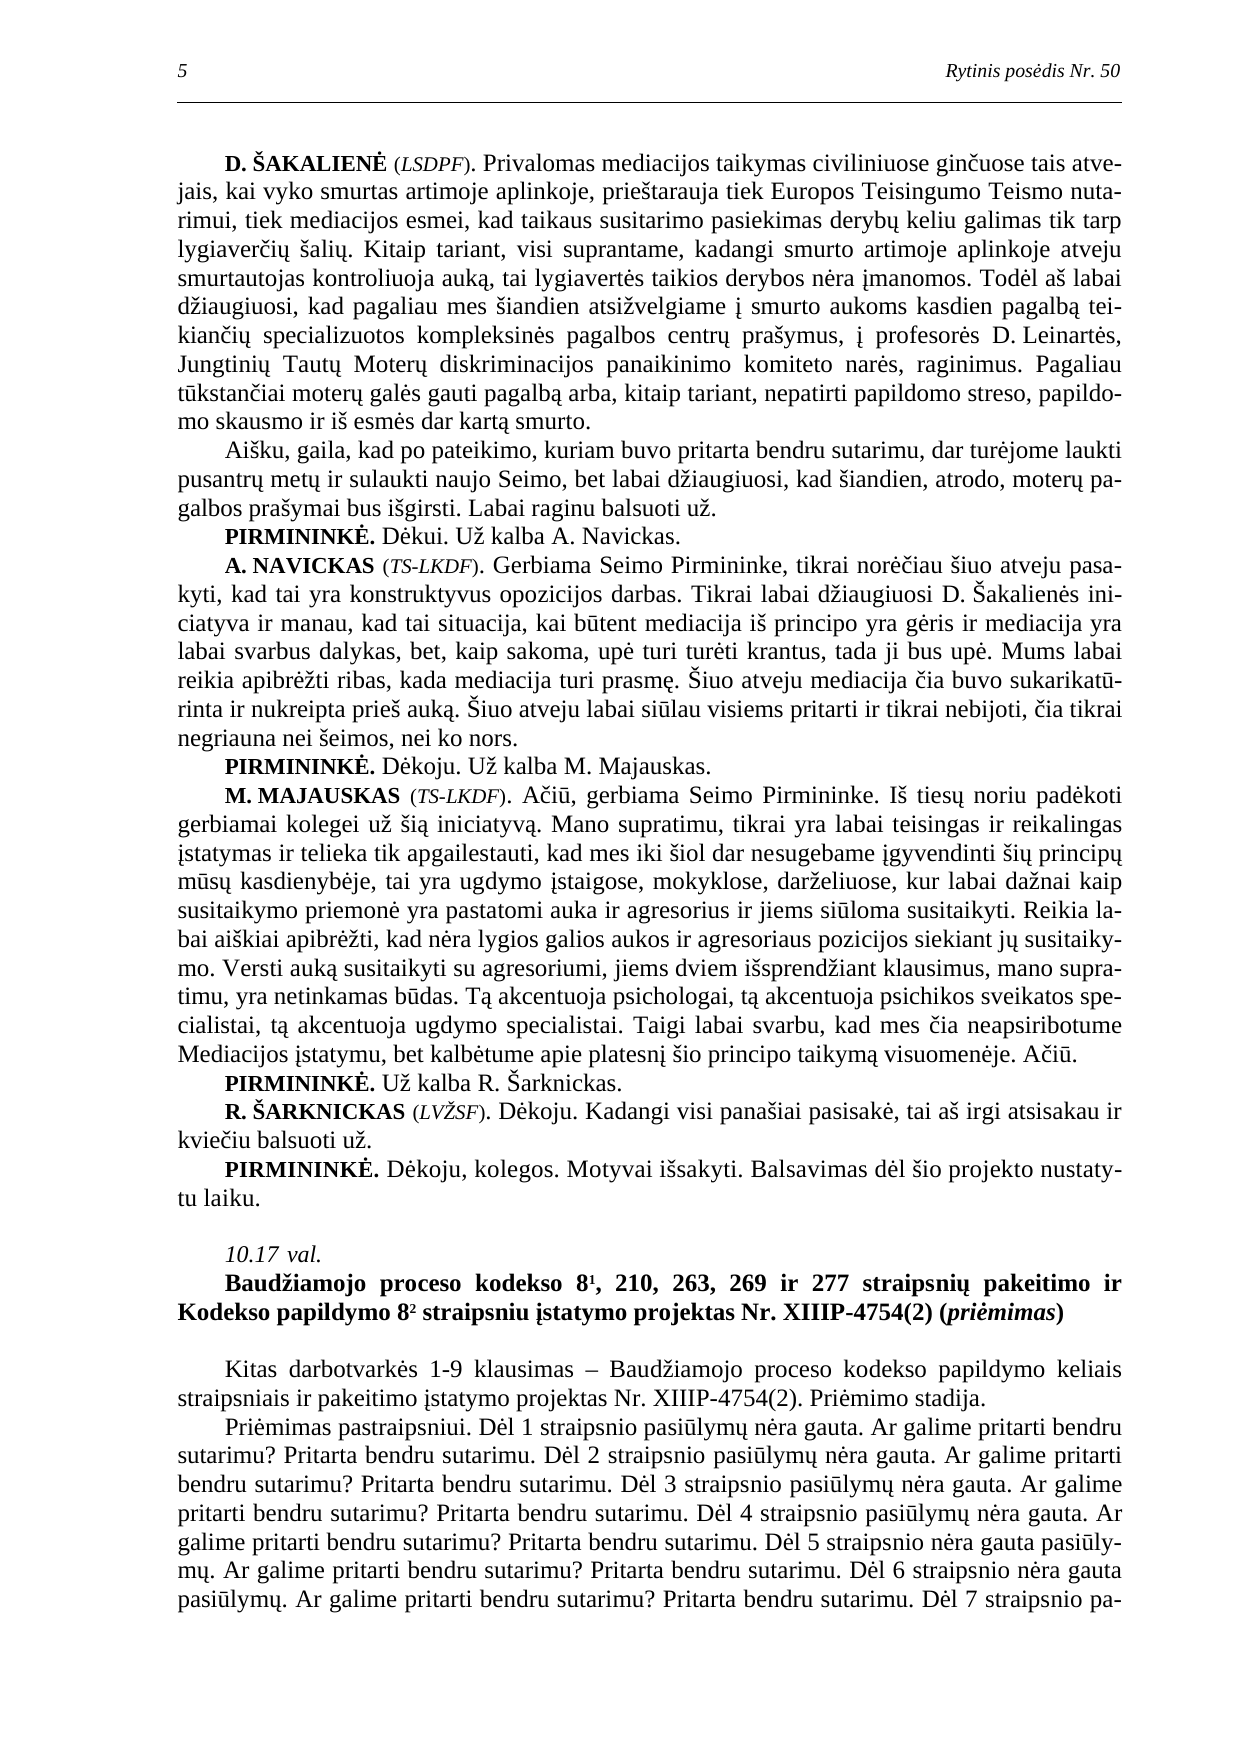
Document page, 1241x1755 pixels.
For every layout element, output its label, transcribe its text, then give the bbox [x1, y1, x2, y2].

text Bau­džia­mo­jo pro­ce­so ko­dek­so 81, 210, 263, 269 ir 277 straips­nių pakeitimo ir Kodek­so pa­pil­dy­mo 82 straips­niu įsta­ty­mo pro­jek­tas Nr. XIIIP-4754(2) (priėmi­mas) [177, 1268, 1122, 1325]
text PIRMININKĖ. Dė­ko­ju. Už kal­ba M. Ma­jaus­kas. [177, 751, 1122, 780]
text PIRMININKĖ. Dė­kui. Už kal­ba A. Na­vic­kas. [177, 521, 1122, 550]
text Ki­tas dar­bo­tvarkės 1-9 klau­si­mas – Bau­džia­mo­jo pro­ce­so ko­dek­so pa­pil­dy­mo ke­liais strai­ps­niais ir pa­kei­ti­mo įsta­ty­mo pro­jek­tas Nr. XIIIP-4754(2). Pri­ėmi­mo sta­di­ja. [177, 1354, 1122, 1412]
text PIRMININKĖ. Dė­ko­ju, ko­le­gos. Mo­ty­vai iš­sa­ky­ti. Bal­sa­vi­mas dėl šio pro­jek­to nu­sta­ty­tu lai­ku. [177, 1154, 1122, 1211]
text PIRMININKĖ. Už kal­ba R. Šar­knic­kas. [177, 1068, 1122, 1096]
text Aiš­ku, gai­la, kad po pa­tei­ki­mo, ku­riam bu­vo pri­tar­ta ben­dru su­ta­ri­mu, dar tu­rė­jo­me lauk­ti pus­an­trų me­tų ir su­lauk­ti nau­jo Sei­mo, bet la­bai džiau­giuo­si, kad šian­dien, at­ro­do, mo­te­rų pa­gal­bos pra­šy­mai bus iš­girs­ti. La­bai ra­gi­nu bal­suo­ti už. [177, 435, 1122, 521]
text D. ŠAKALIENĖ (LSDPF). Pri­va­lo­mas me­dia­ci­jos tai­ky­mas ci­vi­li­niuo­se gin­čuo­se tais at­ve­jais, kai vy­ko smur­tas ar­ti­mo­je ap­lin­ko­je, prieš­ta­rau­ja tiek Eu­ro­pos Tei­sin­gu­mo Teis­mo nu­ta­ri­mui, tiek me­dia­ci­jos es­mei, kad tai­kaus su­si­ta­ri­mo pa­sie­ki­mas de­ry­bų ke­liu ga­li­mas tik tarp ly­gia­ver­čių ša­lių. Ki­taip ta­riant, vi­si su­pran­ta­me, ka­dan­gi smur­to ar­ti­mo­je ap­lin­ko­je at­ve­ju smur­tau­to­jas kon­tro­liuo­ja au­ką, tai ly­gia­ver­tės tai­kios de­ry­bos nė­ra įma­no­mos. To­dėl aš la­bai džiau­giuo­si, kad pa­ga­liau mes šian­dien at­si­žvel­gia­me į smur­to au­koms kas­dien pa­gal­bą tei­kian­čių spe­cia­li­zuo­tos kom­plek­si­nės pa­gal­bos cen­trų pra­šy­mus, į pro­fe­so­rės D. Lei­nar­tės, Jung­ti­nių Tau­tų Mo­te­rų dis­kri­mi­na­ci­jos pa­nai­ki­ni­mo ko­mi­te­to na­rės, ra­gi­ni­mus. Pa­ga­liau tūks­tan­čiai mo­te­rų ga­lės gau­ti pa­gal­bą ar­ba, ki­taip ta­riant, ne­pa­tir­ti pa­pil­do­mo stre­so, pa­pil­do­mo skaus­mo ir iš es­mės dar kar­tą smur­to. [177, 148, 1122, 435]
text M. MAJAUSKAS (TS-LKDF). Ačiū, ger­bia­ma Sei­mo Pir­mi­nin­ke. Iš tie­sų no­riu pa­dė­ko­ti ger­bia­mai ko­le­gei už šią ini­cia­ty­vą. Ma­no su­pra­ti­mu, tik­rai yra la­bai tei­sin­gas ir rei­ka­lin­gas įsta­ty­mas ir te­lie­ka tik ap­gai­les­tau­ti, kad mes iki šiol dar ne­su­ge­ba­me įgy­ven­din­ti šių prin­ci­pų mū­sų kas­die­ny­bė­je, tai yra ug­dy­mo įstai­go­se, mo­kyk­lo­se, dar­že­liuo­se, kur la­bai daž­nai kaip su­si­tai­ky­mo prie­mo­nė yra pa­sta­to­mi au­ka ir ag­re­so­rius ir jiems siū­lo­ma su­si­tai­ky­ti. Rei­kia la­bai aiš­kiai api­brėž­ti, kad nė­ra ly­gios ga­lios au­kos ir ag­re­so­riaus po­zi­ci­jos sie­kiant jų su­si­tai­ky­mo. Vers­ti au­ką su­si­tai­ky­ti su ag­re­so­riu­mi, jiems dviem iš­spren­džiant klau­si­mus, ma­no su­pra­ti­mu, yra ne­tin­ka­mas bū­das. Tą ak­cen­tuo­ja psi­cho­lo­gai, tą ak­cen­tuo­ja psi­chi­kos svei­ka­tos spe­cia­lis­tai, tą ak­cen­tuo­ja ug­dy­mo spe­cia­lis­tai. Tai­gi la­bai svar­bu, kad mes čia ne­ap­si­ri­bo­tu­me Me­dia­ci­jos įsta­ty­mu, bet kal­bė­tu­me apie pla­tes­nį šio prin­ci­po tai­ky­mą vi­suo­me­nė­je. Ačiū. [177, 780, 1122, 1068]
text Pri­ėmi­mas pa­straips­niui. Dėl 1 straips­nio pa­siū­ly­mų nė­ra gau­ta. Ar ga­li­me pri­tar­ti ben­dru su­ta­ri­mu? Pri­tar­ta ben­dru su­ta­ri­mu. Dėl 2 straips­nio pa­siū­ly­mų nė­ra gau­ta. Ar ga­li­me pri­tar­ti ben­dru su­ta­ri­mu? Pri­tar­ta ben­dru su­ta­ri­mu. Dėl 3 straips­nio pa­siū­ly­mų nė­ra gau­ta. Ar ga­li­me pri­tar­ti ben­dru su­ta­ri­mu? Pri­tar­ta ben­dru su­ta­ri­mu. Dėl 4 straips­nio pa­siū­ly­mų nė­ra gau­ta. Ar ga­li­me pri­tar­ti ben­dru su­ta­ri­mu? Pri­tar­ta ben­dru su­ta­ri­mu. Dėl 5 straips­nio nė­ra gau­ta pa­siū­ly­mų. Ar ga­li­me pri­tar­ti ben­dru su­ta­ri­mu? Pri­tar­ta ben­dru su­ta­ri­mu. Dėl 6 straips­nio nė­ra gau­ta pa­siū­ly­mų. Ar ga­li­me pri­tar­ti ben­dru su­ta­ri­mu? Pri­tar­ta ben­dru su­ta­ri­mu. Dėl 7 straips­nio pa­ [177, 1412, 1122, 1613]
text 10.17 val. [224, 1240, 1122, 1268]
text R. ŠARKNICKAS (LVŽSF). Dė­ko­ju. Ka­dan­gi vi­si pa­na­šiai pa­si­sa­kė, tai aš ir­gi at­si­sa­kau ir kvie­čiu bal­suo­ti už. [177, 1096, 1122, 1154]
text A. NAVICKAS (TS-LKDF). Ger­bia­ma Sei­mo Pir­mi­nin­ke, tik­rai no­rė­čiau šiuo at­ve­ju pa­sa­ky­ti, kad tai yra kon­struk­ty­vus opo­zi­ci­jos dar­bas. Tik­rai la­bai džiau­giuo­si D. Ša­ka­lie­nės ini­cia­ty­va ir ma­nau, kad tai si­tu­a­ci­ja, kai bū­tent me­dia­ci­ja iš prin­ci­po yra gė­ris ir me­dia­ci­ja yra la­bai svar­bus da­ly­kas, bet, kaip sa­ko­ma, upė tu­ri tu­rė­ti kran­tus, ta­da ji bus upė. Mums la­bai rei­kia api­brėž­ti ri­bas, ka­da me­dia­ci­ja tu­ri pras­mę. Šiuo at­ve­ju me­dia­ci­ja čia bu­vo su­ka­ri­ka­tū­rin­ta ir nu­kreip­ta prieš au­ką. Šiuo at­ve­ju la­bai siū­lau vi­siems pri­tar­ti ir tik­rai ne­bi­jo­ti, čia tik­rai ne­griau­na nei šei­mos, nei ko nors. [177, 550, 1122, 751]
